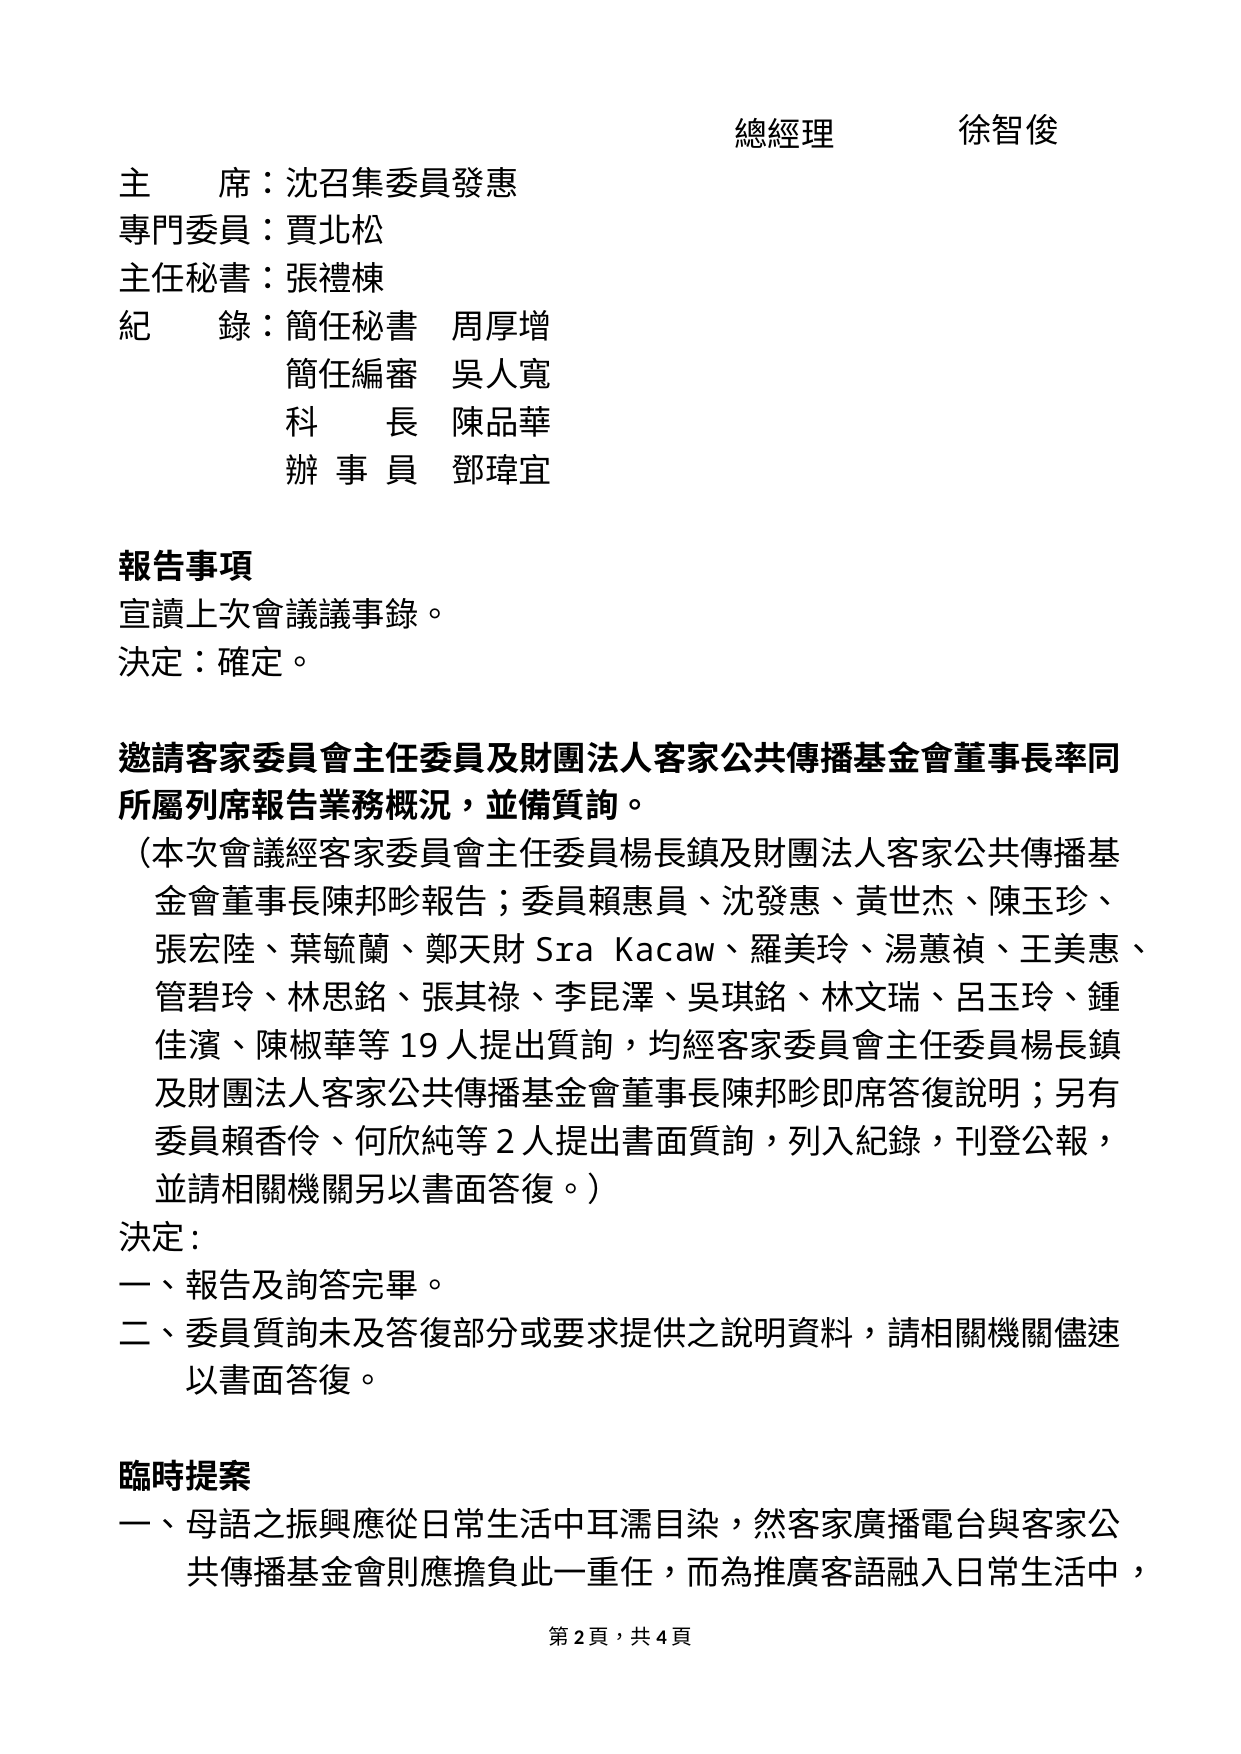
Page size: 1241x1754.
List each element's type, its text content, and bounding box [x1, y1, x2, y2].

text 科 長 陳品華 [118, 396, 1234, 444]
text 主 席：沈召集委員發惠 [118, 157, 1234, 204]
text 宣讀上次會議議事錄。 [118, 588, 1109, 636]
text 專門委員：賈北松 [118, 204, 1234, 252]
text 決定：確定。 [117, 636, 1110, 684]
table_cell 總經理 [281, 105, 912, 157]
text 紀 錄：簡任秘書 周厚增 [118, 300, 1234, 348]
text 報告事項 [118, 540, 1127, 588]
text 一、母語之振興應從日常生活中耳濡目染，然客家廣播電台與客家公共傳播基金會則應擔負此一重任，而為推廣客語融入日常生活中，客家公共傳播基金會已發行一客家廣播電台APP－講客廣播電台，而此一APP建置花費新臺幣五十萬元整，及其管理費用等一年需花費新臺幣一萬元整，而自本年度上線以來，據財團法人客家公共傳播基金會統計，目前下載量卻僅有3,390的次數，為提升其使用率與下載量，客家委員會應與客家公共傳播基金會共同協力提出檢討與解決方案，提升客家語於日常生活中之普及率。 [118, 1498, 1122, 1594]
text 簡任編審 吳人寬 [118, 348, 1234, 396]
table_cell [118, 105, 281, 157]
text 辦 事 員 鄧瑋宜 [118, 444, 1234, 492]
text 臨時提案 [118, 1450, 1122, 1498]
table_cell 徐智俊 [912, 105, 1104, 157]
text 二、委員質詢未及答復部分或要求提供之說明資料，請相關機關儘速以書面答復。 [118, 1307, 1122, 1402]
text 一、報告及詢答完畢。 [118, 1259, 1122, 1307]
text 主任秘書：張禮棟 [118, 252, 1234, 300]
text 決定: [118, 1211, 1122, 1259]
text （本次會議經客家委員會主任委員楊長鎮及財團法人客家公共傳播基金會董事長陳邦畛報告；委員賴惠員、沈發惠、黃世杰、陳玉珍、張宏陸、葉毓蘭、鄭天財Sra Kacaw、羅美玲、湯蕙禎、王美惠、管碧玲、林思銘、張其祿、李昆澤、吳琪銘、林文瑞、呂玉玲、鍾佳濱、陳椒華等19人提出質詢，均經客家委員會主任委員楊長鎮及財團法人客家公共傳播基金會董事長陳邦畛即席答復說明；另有委員賴香伶、何欣純等2人提出書面質詢，列入紀錄，刊登公報，並請相關機關另以書面答復。） [118, 827, 1122, 1211]
text 邀請客家委員會主任委員及財團法人客家公共傳播基金會董事長率同所屬列席報告業務概況，並備質詢。 [118, 732, 1122, 827]
